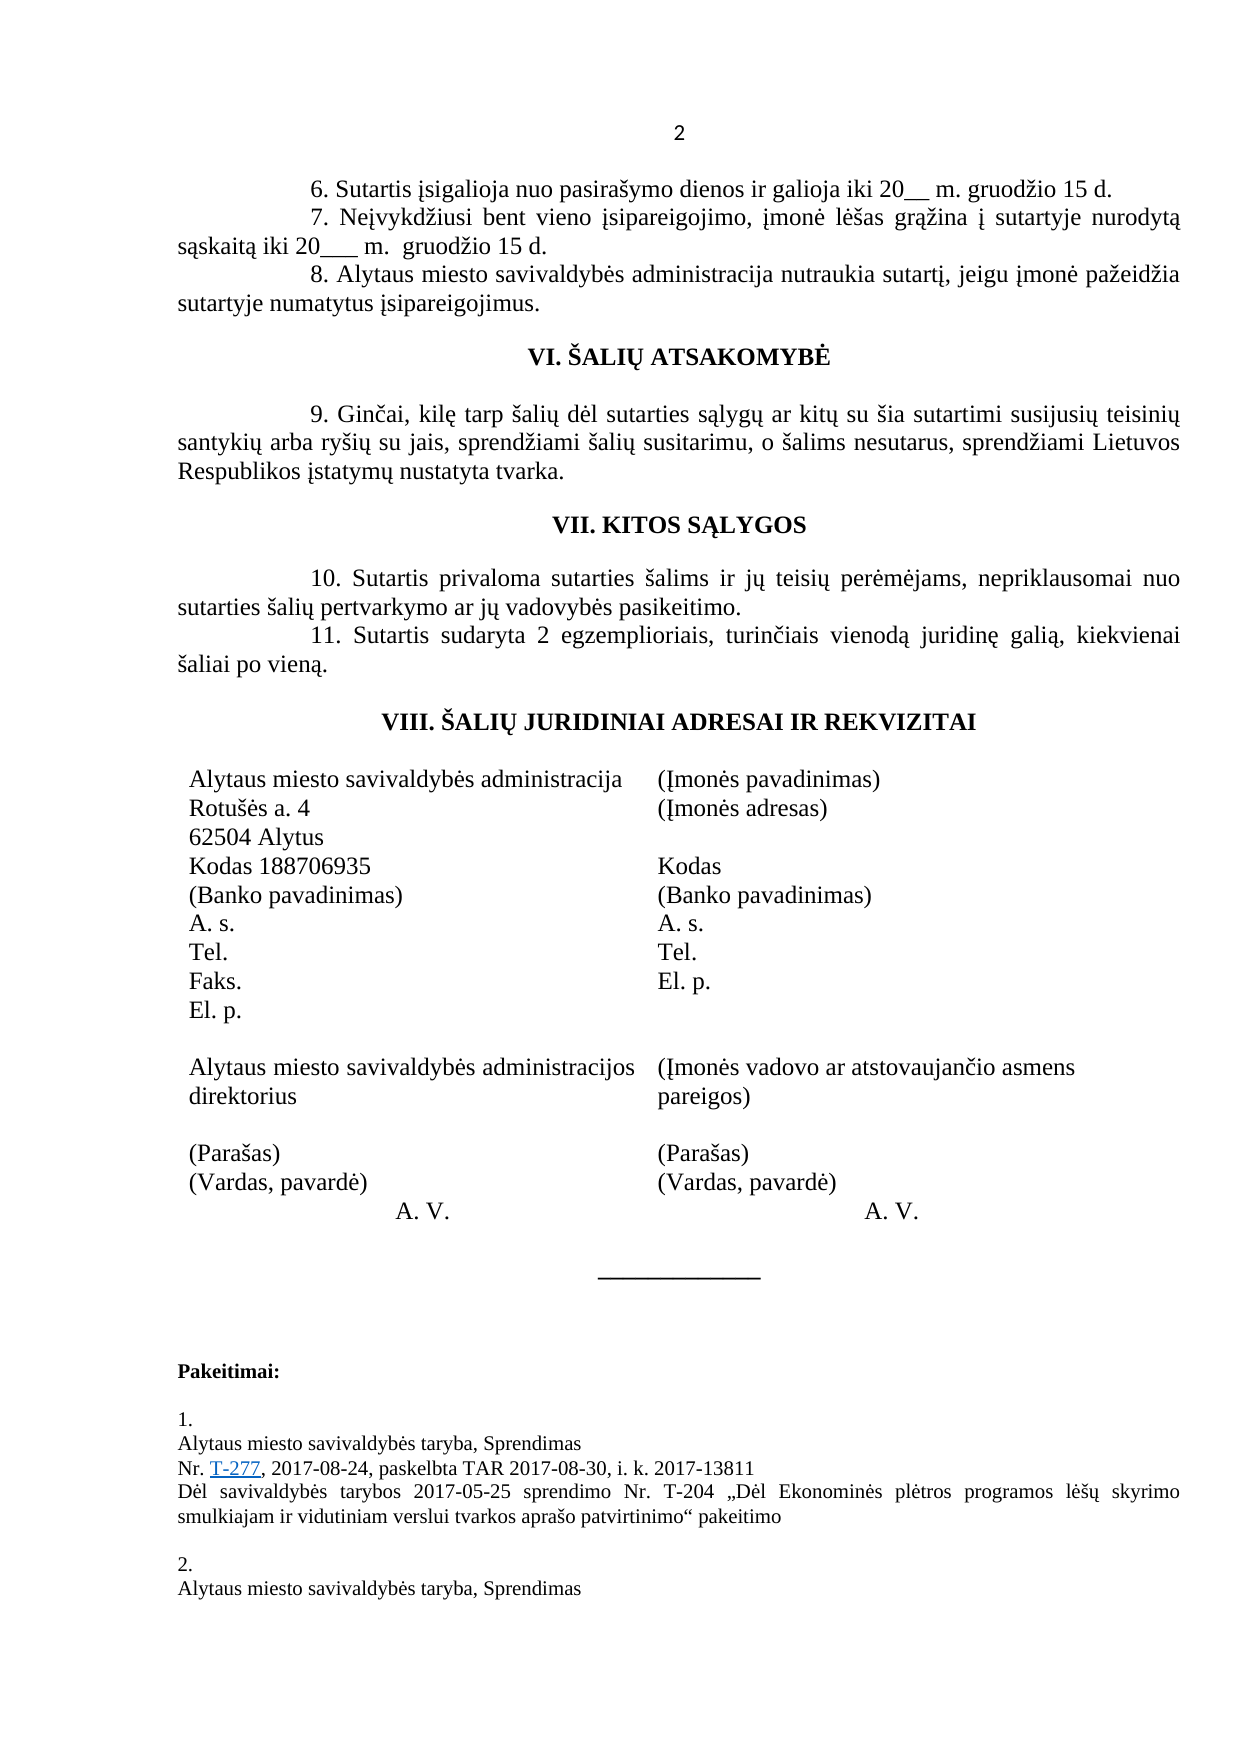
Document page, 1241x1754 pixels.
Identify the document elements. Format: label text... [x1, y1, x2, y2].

table_cell [646, 1110, 1104, 1138]
table_cell Rotušės a. 4 62504 Alytus [177, 794, 646, 851]
table_cell Kodas 188706935 [177, 851, 646, 880]
text 6. Sutartis įsigalioja nuo pasirašymo dienos ir galioja iki 20__ m. gruodžio 15 d. [177, 174, 1181, 203]
table_cell El. p. [177, 995, 646, 1023]
table_cell (Parašas) [177, 1139, 646, 1167]
table_cell A. V. [646, 1196, 1104, 1225]
table_cell (Vardas, pavardė) [177, 1167, 646, 1196]
table_cell (Banko pavadinimas) [646, 880, 1104, 908]
table_cell (Banko pavadinimas) [177, 880, 646, 908]
table_cell El. p. [646, 966, 1104, 995]
table_header Alytaus miesto savivaldybės administracija [177, 764, 646, 793]
text 8. Alytaus miesto savivaldybės administracija nutraukia sutartį, jeigu įmonė pažeidžia sutartyje numatytus įsipareigojimus. [177, 260, 1181, 317]
text Alytaus miesto savivaldybės taryba, Sprendimas [177, 1576, 1181, 1600]
table_cell (Įmonės vadovo ar atstovaujančio asmens pareigos) [646, 1052, 1104, 1110]
text 1. [177, 1407, 1181, 1431]
text Dėl savivaldybės tarybos 2017-05-25 sprendimo Nr. T-204 „Dėl Ekonominės plėtros programos lėšų skyrimo smulkiajam ir vidutiniam verslui tvarkos aprašo patvirtinimo“ pakeitimo [177, 1479, 1181, 1528]
text 7. Neįvykdžiusi bent vieno įsipareigojimo, įmonė lėšas grąžina į sutartyje nurodytą sąskaitą iki 20___ m. gruodžio 15 d. [177, 203, 1181, 260]
text Nr. T-277, 2017-08-24, paskelbta TAR 2017-08-30, i. k. 2017-13811 [177, 1455, 1181, 1479]
table_header (Įmonės pavadinimas) [646, 764, 1104, 793]
text Pakeitimai: [177, 1359, 1181, 1383]
text 9. Ginčai, kilę tarp šalių dėl sutarties sąlygų ar kitų su šia sutartimi susijusių teisinių santykių arba ryšių su jais, sprendžiami šalių susitarimu, o šalims nesutarus, sprendžiami Lietuvos Respublikos įstatymų nustatyta tvarka. [177, 399, 1181, 485]
table_cell Tel. [646, 937, 1104, 966]
table_cell A. V. [177, 1196, 646, 1225]
table_cell A. s. [177, 909, 646, 937]
table_cell A. s. [646, 909, 1104, 937]
text VIII. ŠALIŲ JURIDINIAI ADRESAI IR REKVIZITAI [177, 707, 1181, 735]
table_cell [646, 995, 1104, 1023]
table_cell Kodas [646, 851, 1104, 880]
text 11. Sutartis sudaryta 2 egzemplioriais, turinčiais vienodą juridinę galią, kiekvienai šaliai po vieną. [177, 621, 1181, 678]
table_cell Faks. [177, 966, 646, 995]
table_cell [646, 1024, 1104, 1052]
text Alytaus miesto savivaldybės taryba, Sprendimas [177, 1431, 1181, 1455]
text _____________ [177, 1253, 1181, 1282]
table_cell (Įmonės adresas) [646, 794, 1104, 851]
text 2. [177, 1552, 1181, 1576]
table_cell (Parašas) [646, 1139, 1104, 1167]
table_cell [177, 1024, 646, 1052]
text VII. KITOS SĄLYGOS [177, 510, 1181, 539]
table_cell (Vardas, pavardė) [646, 1167, 1104, 1196]
table_cell [177, 1110, 646, 1138]
text 10. Sutartis privaloma sutarties šalims ir jų teisių perėmėjams, nepriklausomai nuo sutarties šalių pertvarkymo ar jų vadovybės pasikeitimo. [177, 564, 1181, 621]
text VI. ŠALIŲ ATSAKOMYBĖ [177, 342, 1181, 371]
table_cell Alytaus miesto savivaldybės administracijos direktorius [177, 1052, 646, 1110]
table_cell Tel. [177, 937, 646, 966]
